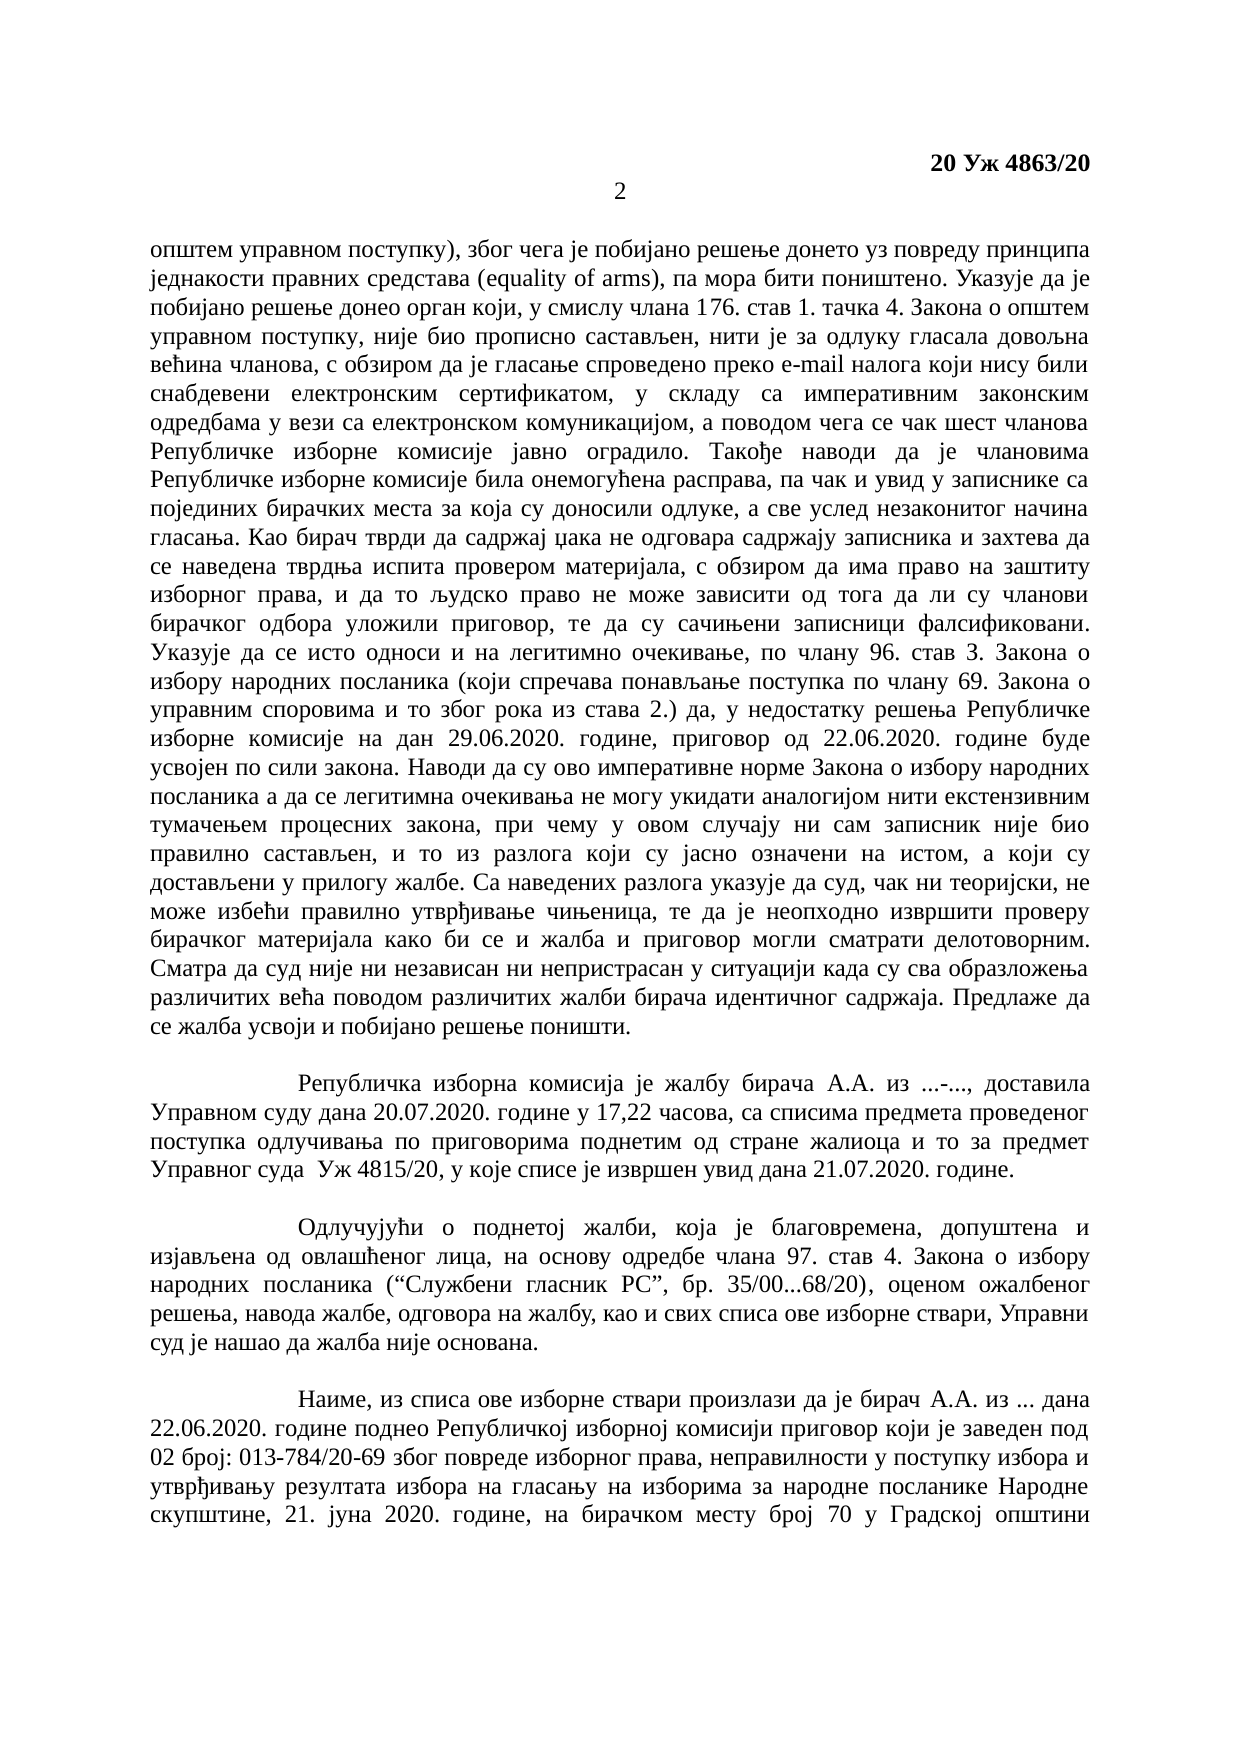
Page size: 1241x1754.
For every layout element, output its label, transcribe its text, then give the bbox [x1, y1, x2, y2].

text Наиме, из списа ове изборне ствари произлази да је бирач А.А. из ... дана 22.06.2020. године поднео Републичкој изборној комисији приговор који је заведен под 02 број: 013-784/20-69 због повреде изборног права, неправилности у поступку избора и утврђивању резултата избора на гласању на изборима за народне посланике Народне скупштине, 21. јуна 2020. године, на бирачком месту број 70 у Градској општини [150, 1384, 1090, 1528]
text општем управном поступку), због чега је побијано решење донето уз повреду принципа једнакости правних средстава (equality of arms), па мора бити поништено. Указује да је побијано решење донео орган који, у смислу члана 176. став 1. тачка 4. Закона о општем управном поступку, није био прописно састављен, нити је за одлуку гласала довољна већина чланова, с обзиром да је гласање спроведено преко e-mail налога који нису били снабдевени електронским сертификатом, у складу са императивним законским одредбама у вези са електронском комуникацијом, а поводом чега се чак шест чланова Републичке изборне комисије јавно оградило. Такође наводи да је члановима Републичке изборне комисије била онемогућена расправа, па чак и увид у записнике са појединих бирачких места за која су доносили одлуке, а све услед незаконитог начина гласања. Као бирач тврди да садржај џака не одговара садржају записника и захтева да се наведена тврдња испита провером материјала, с обзиром да има право на заштиту изборног права, и да то људско право не може зависити од тога да ли су чланови бирачког одбора уложили приговор, те да су сачињени записници фалсификовани. Указује да се исто односи и на легитимно очекивање, по члану 96. став З. Закона о избору народних посланика (који спречава понављање поступка по члану 69. Закона о управним споровима и то због рока из става 2.) да, у недостатку решења Републичке изборне комисије на дан 29.06.2020. године, приговор од 22.06.2020. године буде усвојен по сили закона. Наводи да су ово императивне норме Закона о избору народних посланика а да се легитимна очекивања не могу укидати аналогијом нити екстензивним тумачењем процесних закона, при чему у овом случају ни сам записник није био правилно састављен, и то из разлога који су јасно означени на истом, а који су достављени у прилогу жалбе. Са наведених разлога указује да суд, чак ни теоријски, не може избећи правилно утврђивање чињеница, те да је неопходно извршити проверу бирачког материјала како би се и жалба и приговор могли сматрати делотоворним. Сматра да суд није ни независан ни непристрасан у ситуацији када су сва образложења различитих већа поводом различитих жалби бирача идентичног садржаја. Предлаже да се жалба усвоји и побијано решење поништи. [150, 234, 1090, 1039]
text Републичка изборна комисија је жалбу бирача А.А. из ...-..., доставила Управном суду дана 20.07.2020. године у 17,22 часова, са списима предмета проведеног поступка одлучивања по приговорима поднетим од стране жалиоца и то за предмет Управног суда Уж 4815/20, у које списе је извршен увид дана 21.07.2020. године. [150, 1068, 1090, 1183]
text Одлучујући о поднетој жалби, која је благовремена, допуштена и изјављена од овлашћеног лица, на основу одредбе члана 97. став 4. Закона о избору народних посланика (“Службени гласник РС”, бр. 35/00...68/20), оценом ожалбеног решења, навода жалбе, одговора на жалбу, као и свих списа ове изборне ствари, Управни суд је нашао да жалба није основана. [150, 1212, 1090, 1356]
